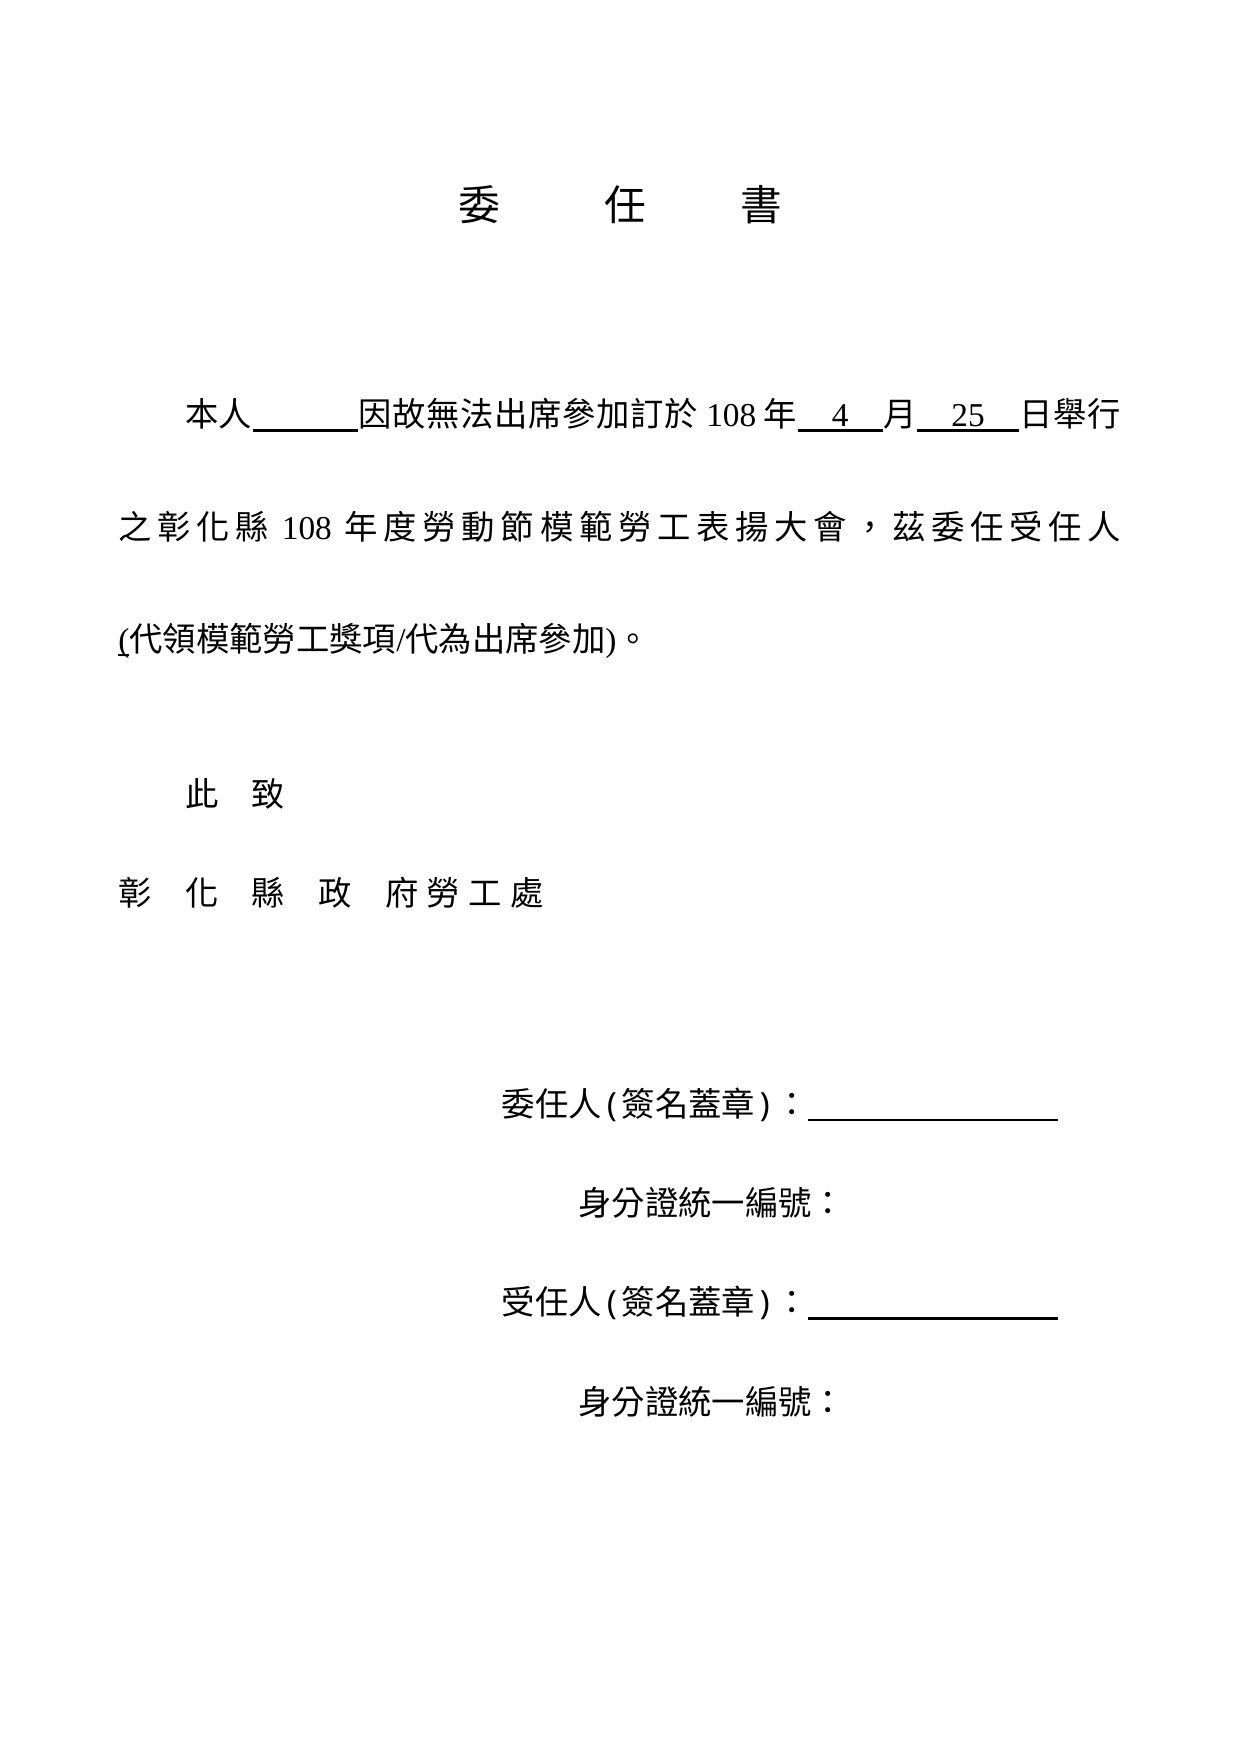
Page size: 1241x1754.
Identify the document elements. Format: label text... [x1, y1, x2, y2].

text 受任人(簽名蓋章)： [118, 1263, 1122, 1338]
text 本人 因故無法出席參加訂於108年 4 月 25 日舉行之彰化縣108年度勞動節模範勞工表揚大會，茲委任受任人 (代領模範勞工獎項/代為出席參加)。 [118, 374, 1122, 674]
text 委 任 書 [118, 164, 1122, 239]
text 此 致 [118, 754, 1122, 829]
text 身分證統一編號： [118, 1362, 1122, 1437]
text 身分證統一編號： [118, 1164, 1122, 1239]
text 委任人(簽名蓋章)： [118, 1064, 1122, 1139]
text 彰 化 縣 政 府 勞 工 處 [118, 854, 1122, 929]
